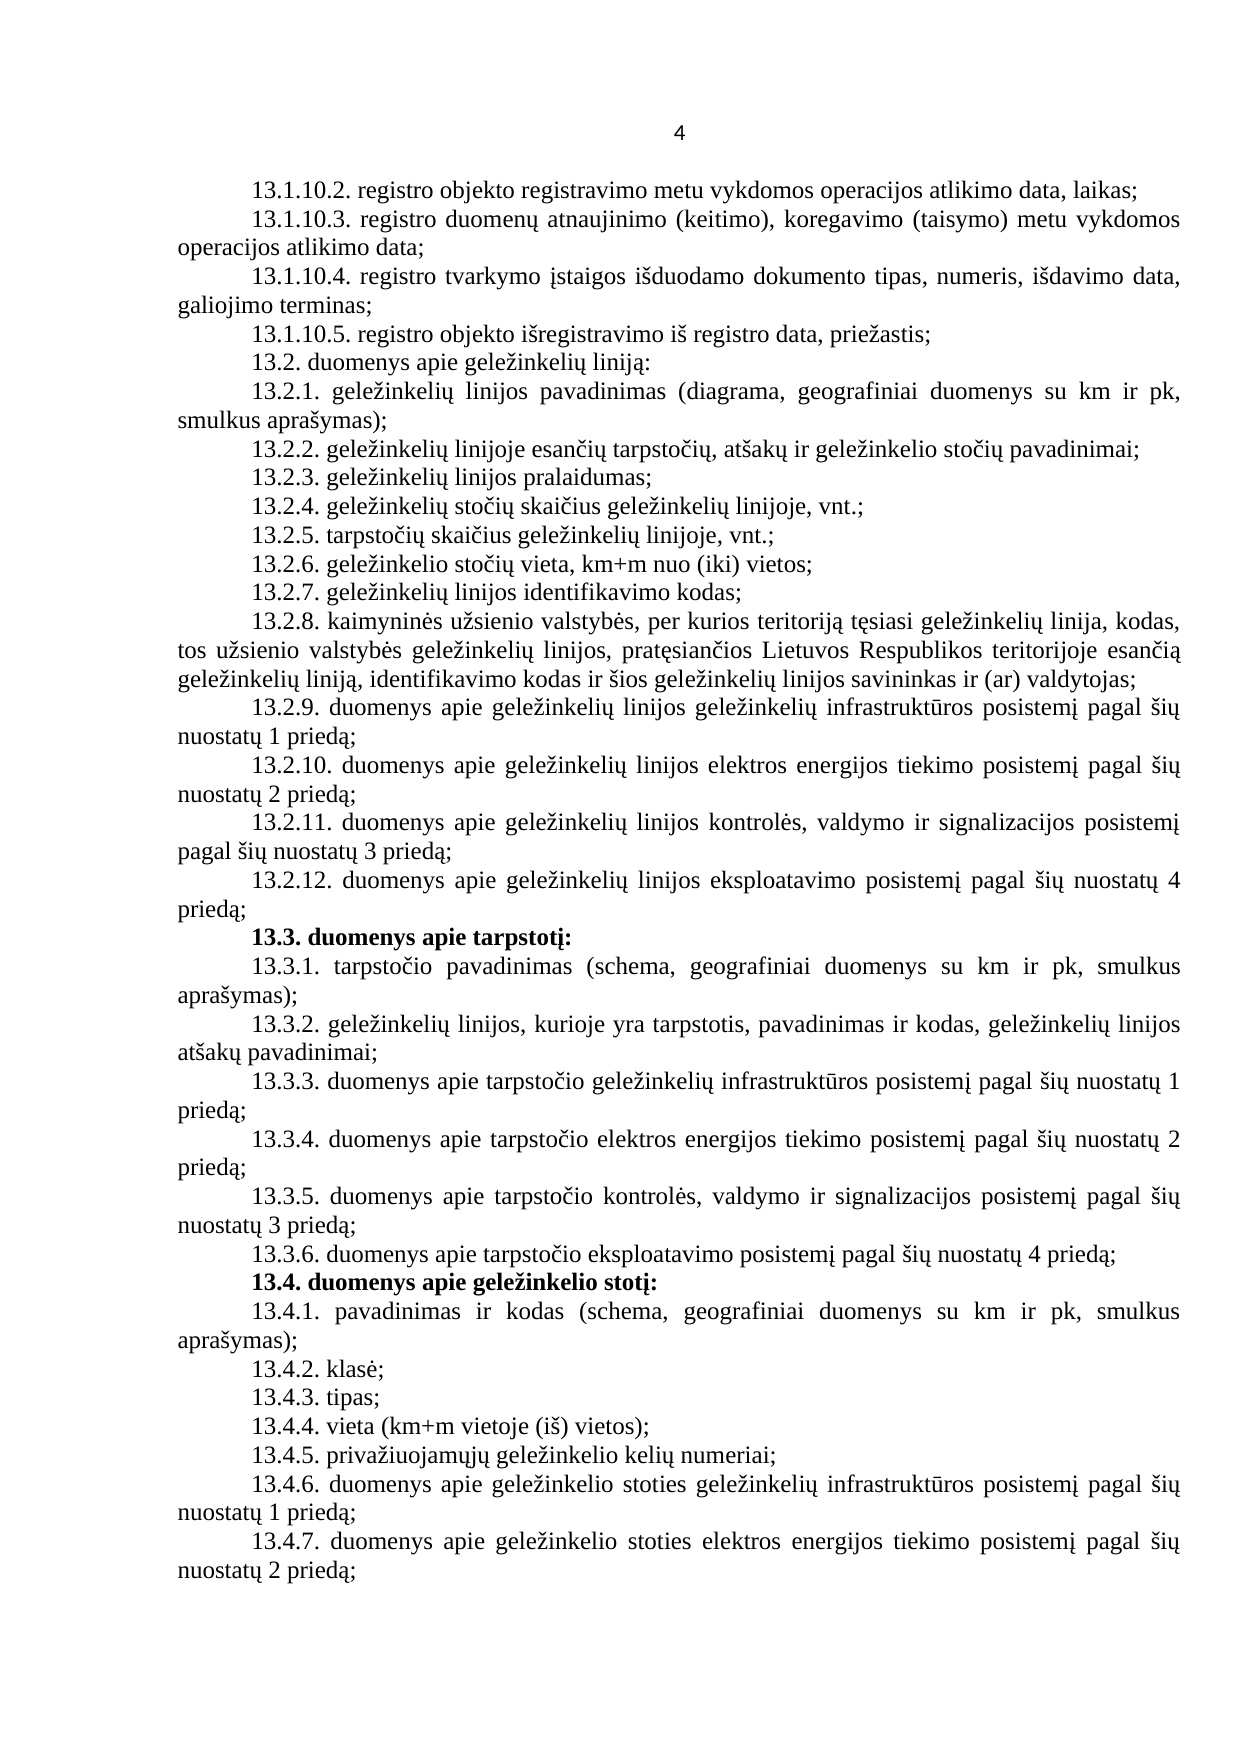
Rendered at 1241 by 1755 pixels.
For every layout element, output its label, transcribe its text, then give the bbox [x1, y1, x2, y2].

text 13.2.5. tarpstočių skaičius geležinkelių linijoje, vnt.; [177, 520, 1181, 549]
text 13.1.10.2. registro objekto registravimo metu vykdomos operacijos atlikimo data, laikas; [177, 175, 1181, 204]
text 13.2.9. duomenys apie geležinkelių linijos geležinkelių infrastruktūros posistemį pagal šių nuostatų 1 priedą; [177, 692, 1181, 750]
text 13.4.2. klasė; [177, 1354, 1181, 1382]
text 13.4.1. pavadinimas ir kodas (schema, geografiniai duomenys su km ir pk, smulkus aprašymas); [177, 1296, 1181, 1354]
text 13.2.3. geležinkelių linijos pralaidumas; [177, 462, 1181, 491]
text 13.3.6. duomenys apie tarpstočio eksploatavimo posistemį pagal šių nuostatų 4 priedą; [177, 1239, 1181, 1267]
text 13.4.3. tipas; [177, 1382, 1181, 1411]
text 13.2.2. geležinkelių linijoje esančių tarpstočių, atšakų ir geležinkelio stočių pavadinimai; [177, 434, 1181, 462]
text 13.1.10.3. registro duomenų atnaujinimo (keitimo), koregavimo (taisymo) metu vykdomos operacijos atlikimo data; [177, 204, 1181, 261]
text 13.4.4. vieta (km+m vietoje (iš) vietos); [177, 1411, 1181, 1440]
text 13.4.6. duomenys apie geležinkelio stoties geležinkelių infrastruktūros posistemį pagal šių nuostatų 1 priedą; [177, 1469, 1181, 1526]
text 13.3.3. duomenys apie tarpstočio geležinkelių infrastruktūros posistemį pagal šių nuostatų 1 priedą; [177, 1066, 1181, 1124]
text 13.4. duomenys apie geležinkelio stotį: [177, 1267, 1181, 1296]
text 13.2.11. duomenys apie geležinkelių linijos kontrolės, valdymo ir signalizacijos posistemį pagal šių nuostatų 3 priedą; [177, 807, 1181, 865]
text 13.2.8. kaimyninės užsienio valstybės, per kurios teritoriją tęsiasi geležinkelių linija, kodas, tos užsienio valstybės geležinkelių linijos, pratęsiančios Lietuvos Respublikos teritorijoje esančią geležinkelių liniją, identifikavimo kodas ir šios geležinkelių linijos savininkas ir (ar) valdytojas; [177, 606, 1181, 692]
text 13.2. duomenys apie geležinkelių liniją: [177, 347, 1181, 376]
text 13.3.5. duomenys apie tarpstočio kontrolės, valdymo ir signalizacijos posistemį pagal šių nuostatų 3 priedą; [177, 1181, 1181, 1239]
text 13.2.6. geležinkelio stočių vieta, km+m nuo (iki) vietos; [177, 549, 1181, 577]
text 13.1.10.5. registro objekto išregistravimo iš registro data, priežastis; [177, 319, 1181, 347]
text 13.2.12. duomenys apie geležinkelių linijos eksploatavimo posistemį pagal šių nuostatų 4 priedą; [177, 865, 1181, 922]
text 13.3.1. tarpstočio pavadinimas (schema, geografiniai duomenys su km ir pk, smulkus aprašymas); [177, 951, 1181, 1009]
text 13.2.10. duomenys apie geležinkelių linijos elektros energijos tiekimo posistemį pagal šių nuostatų 2 priedą; [177, 750, 1181, 807]
text 13.3.2. geležinkelių linijos, kurioje yra tarpstotis, pavadinimas ir kodas, geležinkelių linijos atšakų pavadinimai; [177, 1009, 1181, 1066]
text 13.1.10.4. registro tvarkymo įstaigos išduodamo dokumento tipas, numeris, išdavimo data, galiojimo terminas; [177, 261, 1181, 319]
text 13.4.5. privažiuojamųjų geležinkelio kelių numeriai; [177, 1440, 1181, 1469]
text 13.3. duomenys apie tarpstotį: [177, 922, 1181, 951]
text 13.2.4. geležinkelių stočių skaičius geležinkelių linijoje, vnt.; [177, 491, 1181, 520]
text 13.3.4. duomenys apie tarpstočio elektros energijos tiekimo posistemį pagal šių nuostatų 2 priedą; [177, 1124, 1181, 1181]
text 13.4.7. duomenys apie geležinkelio stoties elektros energijos tiekimo posistemį pagal šių nuostatų 2 priedą; [177, 1526, 1181, 1584]
text 13.2.7. geležinkelių linijos identifikavimo kodas; [177, 577, 1181, 606]
text 13.2.1. geležinkelių linijos pavadinimas (diagrama, geografiniai duomenys su km ir pk, smulkus aprašymas); [177, 376, 1181, 434]
